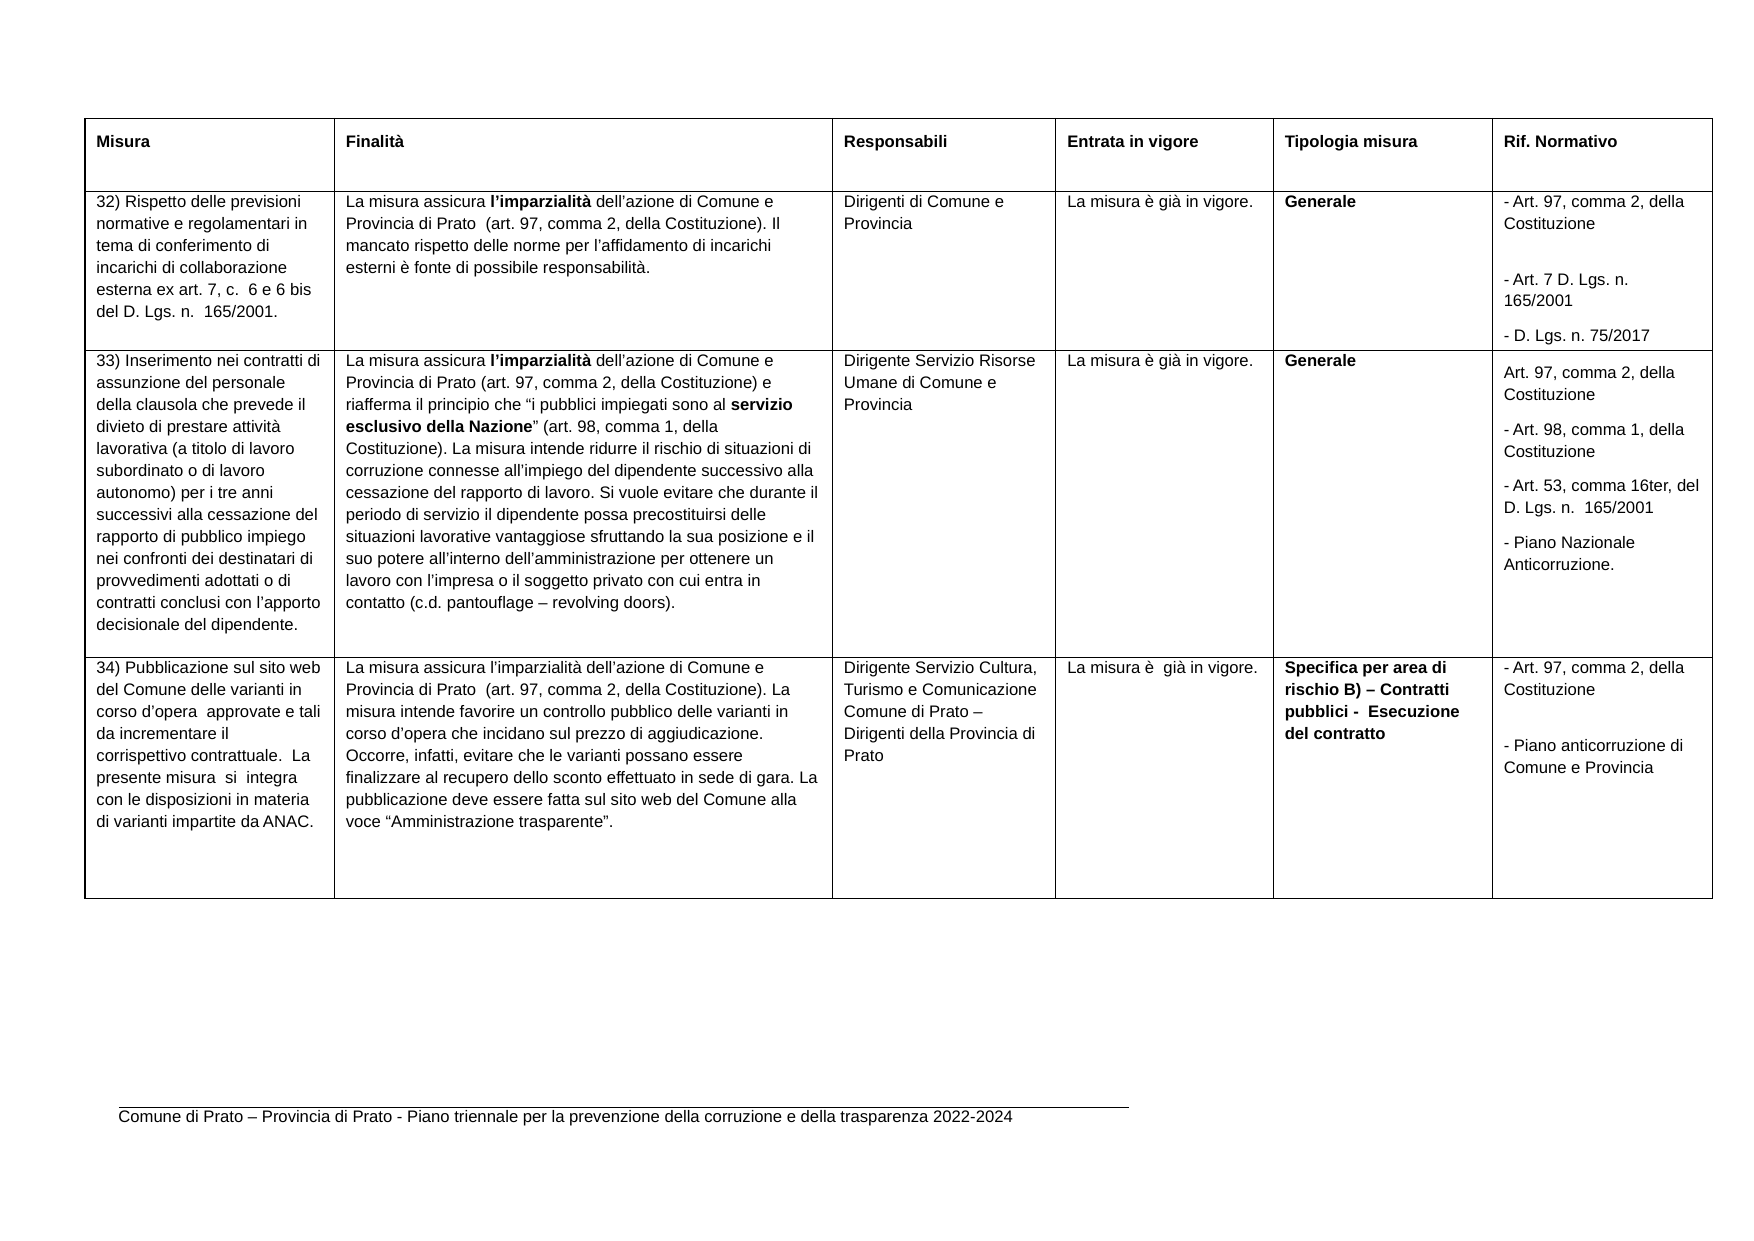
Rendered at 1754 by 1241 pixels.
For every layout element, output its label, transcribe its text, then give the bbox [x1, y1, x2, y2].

table_header Misura [86, 119, 334, 191]
table_cell La misura assicura l’imparzialità dell’azione di Comune e Provincia di Prato (art. 97, comma 2, della Costituzione). La misura intende favorire un controllo pubblico delle varianti in corso d’opera che incidano sul prezzo di aggiudicazione. Occorre, infatti, evitare che le varianti possano essere finalizzare al recupero dello sconto effettuato in sede di gara. La pubblicazione deve essere fatta sul sito web del Comune alla voce “Amministrazione trasparente”. [335, 658, 832, 898]
table_header Entrata in vigore [1056, 119, 1273, 191]
table_cell - Art. 97, comma 2, della Costituzione - Piano anticorruzione di Comune e Provincia [1493, 658, 1712, 898]
table_cell Dirigente Servizio Risorse Umane di Comune e Provincia [833, 351, 1055, 657]
table_header Tipologia misura [1274, 119, 1492, 191]
table_cell La misura è già in vigore. [1056, 351, 1273, 657]
table_cell Generale [1274, 351, 1492, 657]
table_cell La misura è già in vigore. [1056, 658, 1273, 898]
table_header Responsabili [833, 119, 1055, 191]
table_cell La misura è già in vigore. [1056, 192, 1273, 349]
table_cell Dirigenti di Comune e Provincia [833, 192, 1055, 349]
table_cell 32) Rispetto delle previsioni normative e regolamentari in tema di conferimento di incarichi di collaborazione esterna ex art. 7, c. 6 e 6 bis del D. Lgs. n. 165/2001. [86, 192, 334, 349]
table_cell Dirigente Servizio Cultura, Turismo e Comunicazione Comune di Prato – Dirigenti della Provincia di Prato [833, 658, 1055, 898]
table_cell Generale [1274, 192, 1492, 349]
table_header Rif. Normativo [1493, 119, 1712, 191]
table_cell La misura assicura l’imparzialità dell’azione di Comune e Provincia di Prato (art. 97, comma 2, della Costituzione) e riafferma il principio che “i pubblici impiegati sono al servizio esclusivo della Nazione” (art. 98, comma 1, della Costituzione). La misura intende ridurre il rischio di situazioni di corruzione connesse all’impiego del dipendente successivo alla cessazione del rapporto di lavoro. Si vuole evitare che durante il periodo di servizio il dipendente possa precostituirsi delle situazioni lavorative vantaggiose sfruttando la sua posizione e il suo potere all’interno dell’amministrazione per ottenere un lavoro con l’impresa o il soggetto privato con cui entra in contatto (c.d. pantouflage – revolving doors). [335, 351, 832, 657]
table_cell - Art. 97, comma 2, della Costituzione - Art. 7 D. Lgs. n. 165/2001 - D. Lgs. n. 75/2017 [1493, 192, 1712, 349]
table_cell 33) Inserimento nei contratti di assunzione del personale della clausola che prevede il divieto di prestare attività lavorativa (a titolo di lavoro subordinato o di lavoro autonomo) per i tre anni successivi alla cessazione del rapporto di pubblico impiego nei confronti dei destinatari di provvedimenti adottati o di contratti conclusi con l’apporto decisionale del dipendente. [86, 351, 334, 657]
table_header Finalità [335, 119, 832, 191]
table_cell Art. 97, comma 2, della Costituzione - Art. 98, comma 1, della Costituzione - Art. 53, comma 16ter, del D. Lgs. n. 165/2001 - Piano Nazionale Anticorruzione. [1493, 351, 1712, 657]
table_cell La misura assicura l’imparzialità dell’azione di Comune e Provincia di Prato (art. 97, comma 2, della Costituzione). Il mancato rispetto delle norme per l’affidamento di incarichi esterni è fonte di possibile responsabilità. [335, 192, 832, 349]
table_cell 34) Pubblicazione sul sito web del Comune delle varianti in corso d’opera approvate e tali da incrementare il corrispettivo contrattuale. La presente misura si integra con le disposizioni in materia di varianti impartite da ANAC. [86, 658, 334, 898]
table_cell Specifica per area di rischio B) – Contratti pubblici - Esecuzione del contratto [1274, 658, 1492, 898]
